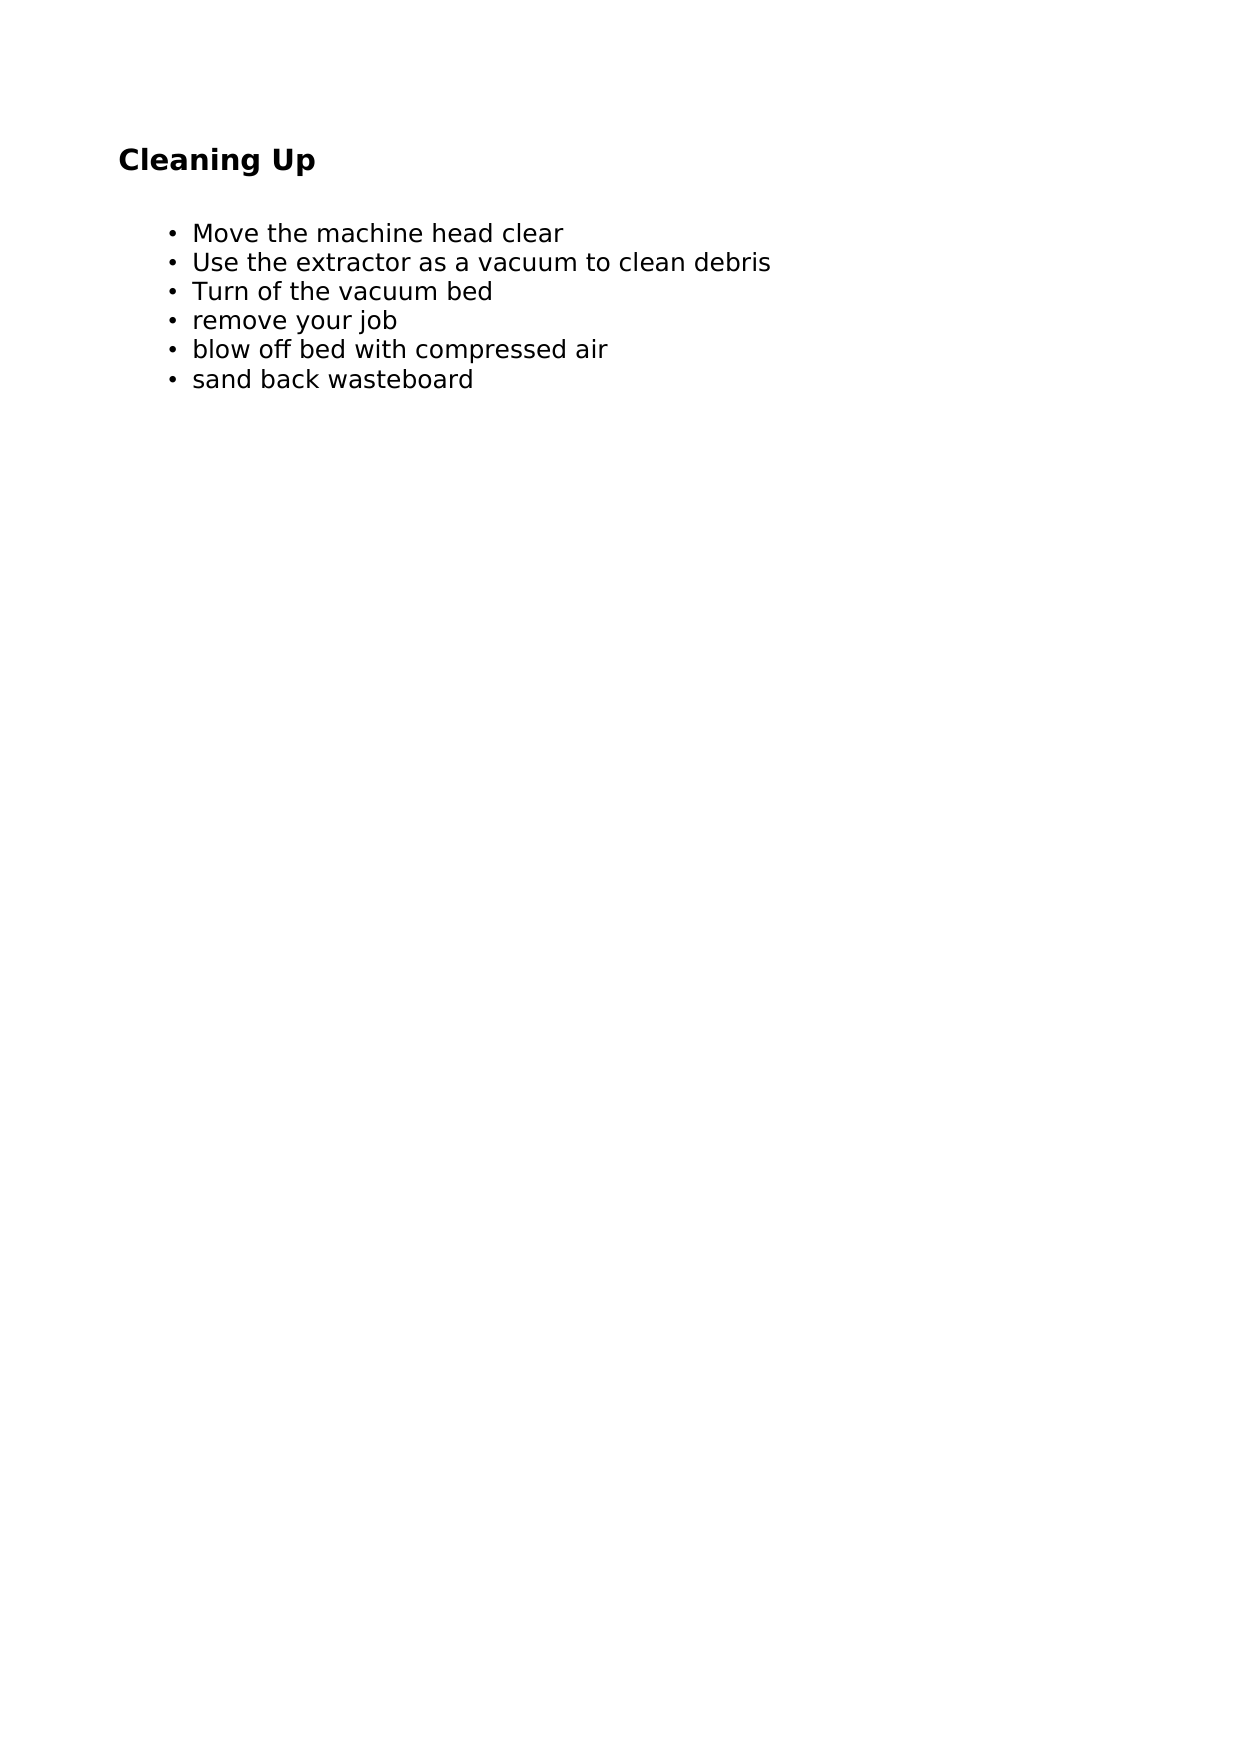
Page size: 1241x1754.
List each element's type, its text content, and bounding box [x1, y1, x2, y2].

list Turn of the vacuum bed [177, 277, 1122, 307]
list blow off bed with compressed air [177, 336, 1122, 365]
list Move the machine head clear [177, 219, 1122, 248]
subtitle Cleaning Up [118, 143, 1122, 177]
list sand back wasteboard [177, 365, 1122, 394]
list Use the extractor as a vacuum to clean debris [177, 248, 1122, 277]
list remove your job [177, 307, 1122, 336]
